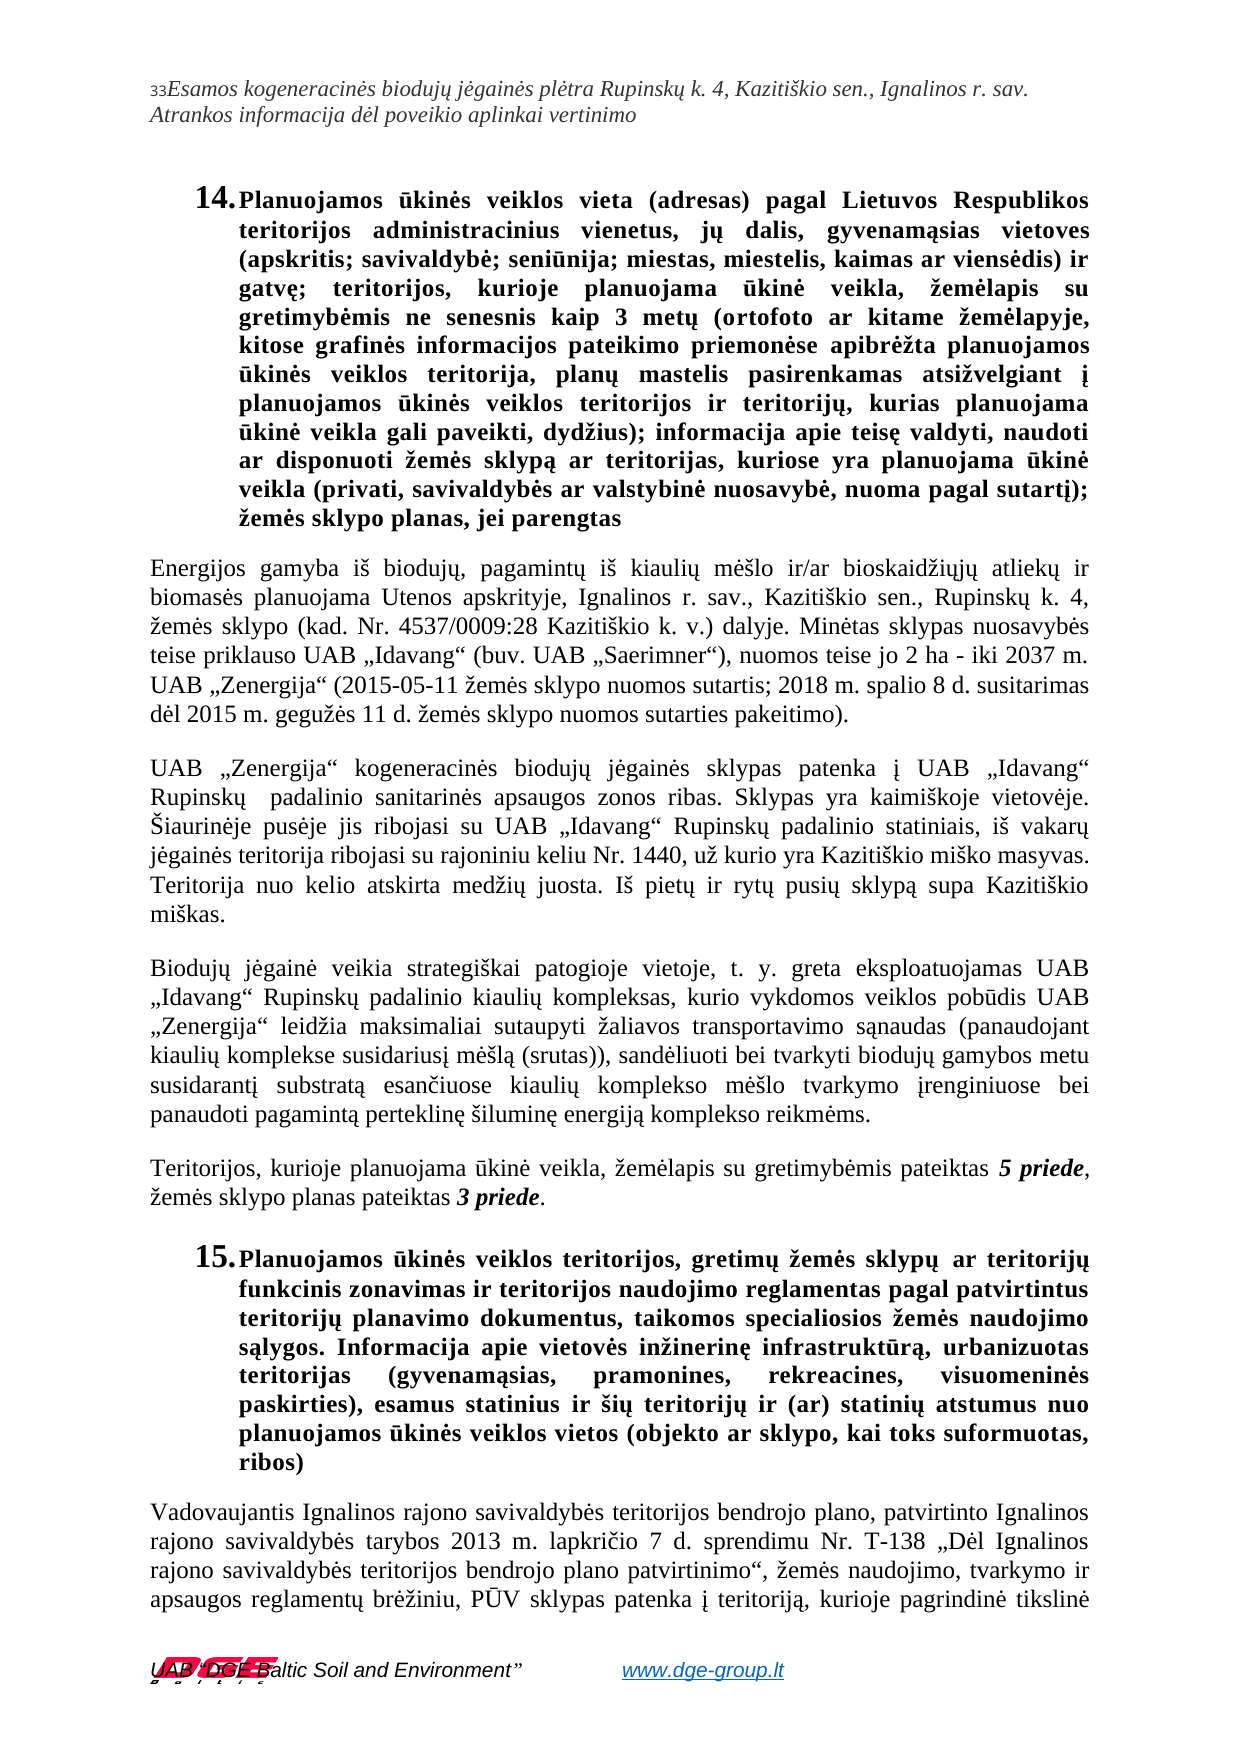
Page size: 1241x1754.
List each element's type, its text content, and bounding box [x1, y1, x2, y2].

subtitle Planuojamos ūkinės veiklos teritorijos, gretimų žemės sklypų ar teritorijų funkcinis zonavimas ir teritorijos naudojimo reglamentas pagal patvirtintus teritorijų planavimo dokumentus, taikomos specialiosios žemės naudojimo sąlygos. Informacija apie vietovės inžinerinę infrastruktūrą, urbanizuotas teritorijas (gyvenamąsias, pramonines, rekreacines, visuomeninės paskirties), esamus statinius ir šių teritorijų ir (ar) statinių atstumus nuo planuojamos ūkinės veiklos vietos (objekto ar sklypo, kai toks suformuotas, ribos) [194, 1236, 1090, 1476]
text UAB „Zenergija“ kogeneracinės biodujų jėgainės sklypas patenka į UAB „Idavang“ Rupinskų padalinio sanitarinės apsaugos zonos ribas. Sklypas yra kaimiškoje vietovėje. Šiaurinėje pusėje jis ribojasi su UAB „Idavang“ Rupinskų padalinio statiniais, iš vakarų jėgainės teritorija ribojasi su rajoniniu keliu Nr. 1440, už kurio yra Kazitiškio miško masyvas. Teritorija nuo kelio atskirta medžių juosta. Iš pietų ir rytų pusių sklypą supa Kazitiškio miškas. [150, 753, 1090, 928]
subtitle Planuojamos ūkinės veiklos vieta (adresas) pagal Lietuvos Respublikos teritorijos administracinius vienetus, jų dalis, gyvenamąsias vietoves (apskritis; savivaldybė; seniūnija; miestas, miestelis, kaimas ar viensėdis) ir gatvę; teritorijos, kurioje planuojama ūkinė veikla, žemėlapis su gretimybėmis ne senesnis kaip 3 metų (ortofoto ar kitame žemėlapyje, kitose grafinės informacijos pateikimo priemonėse apibrėžta planuojamos ūkinės veiklos teritorija, planų mastelis pasirenkamas atsižvelgiant į planuojamos ūkinės veiklos teritorijos ir teritorijų, kurias planuojama ūkinė veikla gali paveikti, dydžius); informacija apie teisę valdyti, naudoti ar disponuoti žemės sklypą ar teritorijas, kuriose yra planuojama ūkinė veikla (privati, savivaldybės ar valstybinė nuosavybė, nuoma pagal sutartį); žemės sklypo planas, jei parengtas [194, 177, 1090, 532]
text Teritorijos, kurioje planuojama ūkinė veikla, žemėlapis su gretimybėmis pateiktas 5 priede, žemės sklypo planas pateiktas 3 priede. [150, 1153, 1090, 1211]
text Vadovaujantis Ignalinos rajono savivaldybės teritorijos bendrojo plano, patvirtinto Ignalinos rajono savivaldybės tarybos 2013 m. lapkričio 7 d. sprendimu Nr. T-138 „Dėl Ignalinos rajono savivaldybės teritorijos bendrojo plano patvirtinimo“, žemės naudojimo, tvarkymo ir apsaugos reglamentų brėžiniu, PŪV sklypas patenka į teritoriją, kurioje pagrindinė tikslinė [150, 1496, 1090, 1613]
text Energijos gamyba iš biodujų, pagamintų iš kiaulių mėšlo ir/ar bioskaidžiųjų atliekų ir biomasės planuojama Utenos apskrityje, Ignalinos r. sav., Kazitiškio sen., Rupinskų k. 4, žemės sklypo (kad. Nr. 4537/0009:28 Kazitiškio k. v.) dalyje. Minėtas sklypas nuosavybės teise priklauso UAB „Idavang“ (buv. UAB „Saerimner“), nuomos teise jo 2 ha - iki 2037 m. UAB „Zenergija“ (2015-05-11 žemės sklypo nuomos sutartis; 2018 m. spalio 8 d. susitarimas dėl 2015 m. gegužės 11 d. žemės sklypo nuomos sutarties pakeitimo). [150, 553, 1090, 728]
picture [150, 1657, 279, 1684]
text Biodujų jėgainė veikia strategiškai patogioje vietoje, t. y. greta eksploatuojamas UAB „Idavang“ Rupinskų padalinio kiaulių kompleksas, kurio vykdomos veiklos pobūdis UAB „Zenergija“ leidžia maksimaliai sutaupyti žaliavos transportavimo sąnaudas (panaudojant kiaulių komplekse susidariusį mėšlą (srutas)), sandėliuoti bei tvarkyti biodujų gamybos metu susidarantį substratą esančiuose kiaulių komplekso mėšlo tvarkymo įrenginiuose bei panaudoti pagamintą perteklinę šiluminę energiją komplekso reikmėms. [150, 953, 1090, 1128]
